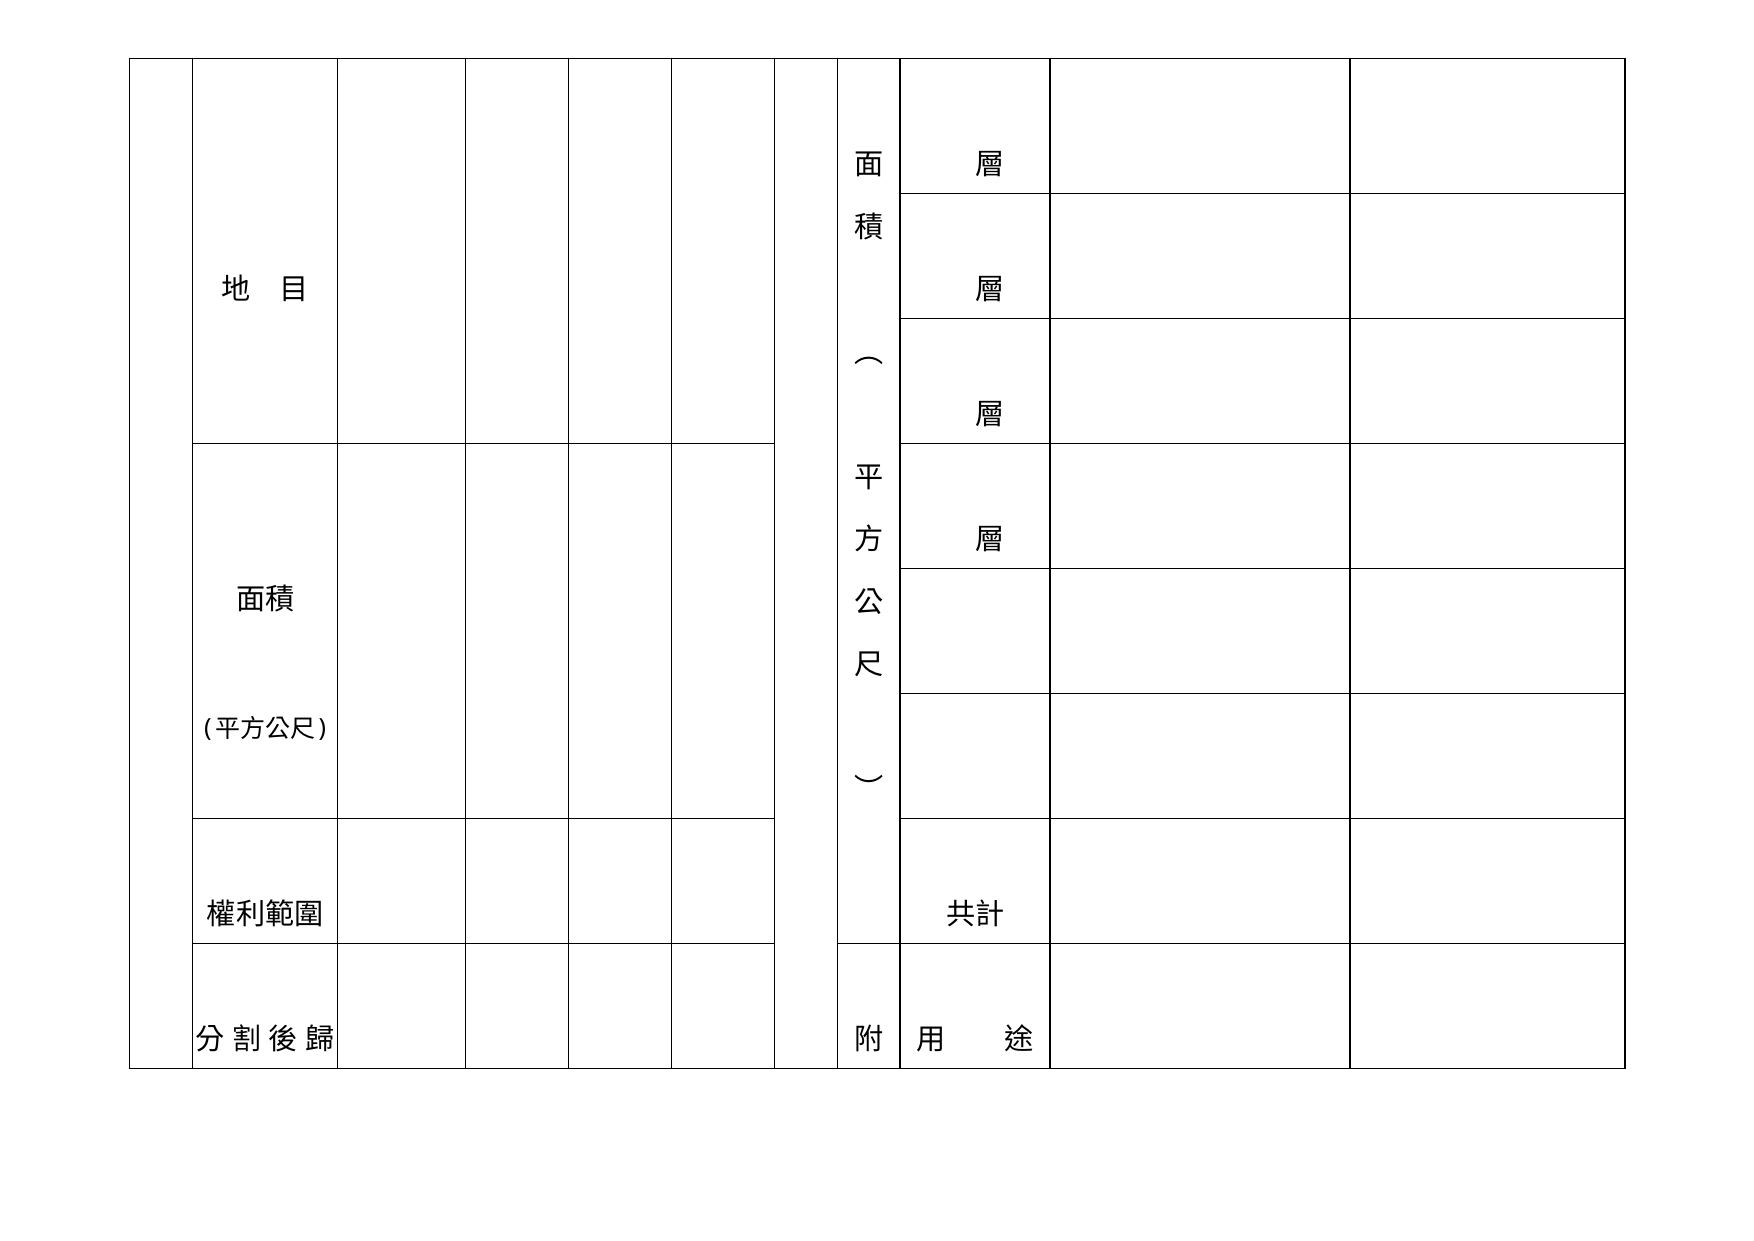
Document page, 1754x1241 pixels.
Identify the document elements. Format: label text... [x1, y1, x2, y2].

table_cell [1351, 944, 1624, 1068]
table_cell 分割後歸 [193, 944, 337, 1068]
table_cell 層 [901, 444, 1049, 568]
table_cell 層 [901, 319, 1049, 443]
table_cell [1051, 59, 1349, 193]
table_cell [1051, 194, 1349, 318]
table_cell [466, 59, 568, 443]
table_cell [1051, 444, 1349, 568]
table_cell [1051, 944, 1349, 1068]
table_cell [1051, 819, 1349, 943]
table_cell [775, 59, 837, 1068]
table_cell [338, 444, 465, 818]
table_cell 共計 [901, 819, 1049, 943]
table_cell 用 途 [901, 944, 1049, 1068]
table_cell [901, 694, 1049, 818]
table_cell [1051, 319, 1349, 443]
table_cell [1351, 194, 1624, 318]
table_cell [1351, 819, 1624, 943]
table_cell [338, 944, 465, 1068]
table_cell 地 目 [193, 59, 337, 443]
table_cell [1051, 694, 1349, 818]
table_cell [338, 59, 465, 443]
table_cell [1351, 569, 1624, 693]
table_cell [569, 819, 671, 943]
table_cell [672, 444, 774, 818]
table_cell 面積 (平方公尺) [193, 444, 337, 818]
table_cell [901, 569, 1049, 693]
table_cell [1351, 319, 1624, 443]
table_cell [338, 819, 465, 943]
table_cell [569, 944, 671, 1068]
table_cell [1351, 694, 1624, 818]
table_cell 權利範圍 [193, 819, 337, 943]
table_cell [466, 444, 568, 818]
table_cell 附 [838, 944, 899, 1068]
table_cell [466, 944, 568, 1068]
table_cell [1351, 59, 1624, 193]
table_cell [569, 59, 671, 443]
table_cell [466, 819, 568, 943]
table_cell [1351, 444, 1624, 568]
table_cell 層 [901, 194, 1049, 318]
table_cell [569, 444, 671, 818]
table_cell [672, 944, 774, 1068]
table_cell [672, 819, 774, 943]
table_cell 面 積 ︵ 平方公尺 ︶ [838, 59, 899, 943]
table_cell [130, 59, 192, 1068]
table_cell [1051, 569, 1349, 693]
table_cell 層 [901, 59, 1049, 193]
table_cell [672, 59, 774, 443]
